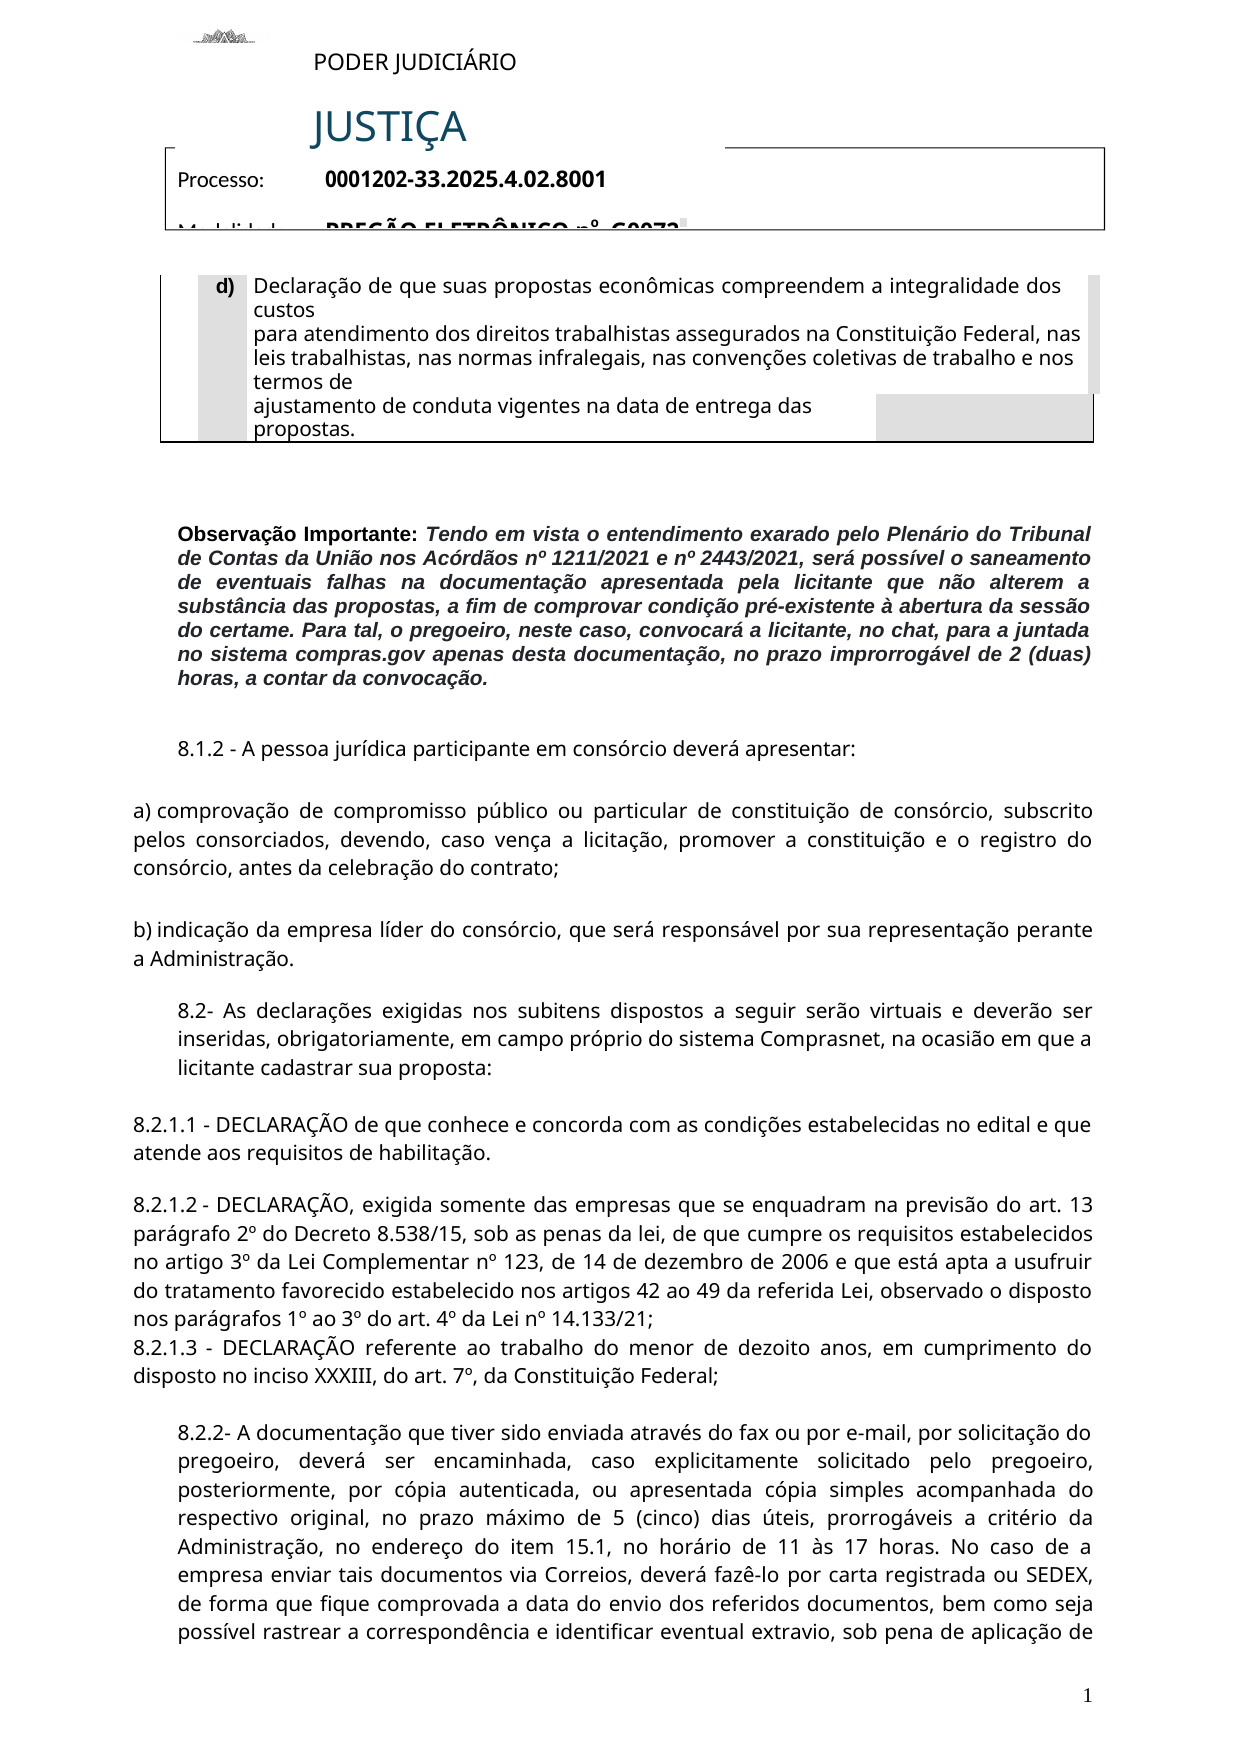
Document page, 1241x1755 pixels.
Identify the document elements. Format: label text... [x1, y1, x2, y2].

text 8.2.2- A documentação que tiver sido enviada através do fax ou por e-mail, por solicitação do pregoeiro, deverá ser encaminhada, caso explicitamente solicitado pelo pregoeiro, posteriormente, por cópia autenticada, ou apresentada cópia simples acompanhada do respectivo original, no prazo máximo de 5 (cinco) dias úteis, prorrogáveis a critério da Administração, no endereço do item 15.1, no horário de 11 às 17 horas. No caso de a empresa enviar tais documentos via Correios, deverá fazê-lo por carta registrada ou SEDEX, de forma que fique comprovada a data do envio dos referidos documentos, bem como seja possível rastrear a correspondência e identificar eventual extravio, sob pena de aplicação de [177, 1418, 1093, 1646]
table_header d) [198, 275, 247, 394]
table_header [161, 275, 198, 441]
list - DECLARAÇÃO referente ao trabalho do menor de dezoito anos, em cumprimento do disposto no inciso XXXIII, do art. 7º, da Constituição Federal; [133, 1333, 1093, 1390]
list - DECLARAÇÃO de que conhece e concorda com as condições estabelecidas no edital e que atende aos requisitos de habilitação. [133, 1110, 1093, 1167]
table_header Declaração de que suas propostas econômicas compreendem a integralidade dos custos para atendimento dos direitos trabalhistas assegurados na Constituição Federal, nas leis trabalhistas, nas normas infralegais, nas convenções coletivas de trabalho e nos termos de [247, 275, 1088, 394]
table_cell [876, 394, 1093, 441]
text 8.1.2 - A pessoa jurídica participante em consórcio deverá apresentar: [177, 734, 1137, 763]
list - DECLARAÇÃO, exigida somente das empresas que se enquadram na previsão do art. 13 parágrafo 2º do Decreto 8.538/15, sob as penas da lei, de que cumpre os requisitos estabelecidos no artigo 3º da Lei Complementar nº 123, de 14 de dezembro de 2006 e que está apta a usufruir do tratamento favorecido estabelecido nos artigos 42 ao 49 da referida Lei, observado o disposto nos parágrafos 1º ao 3º do art. 4º da Lei nº 14.133/21; [133, 1191, 1093, 1333]
text Observação Importante: Tendo em vista o entendimento exarado pelo Plenário do Tribunal de Contas da União nos Acórdãos nº 1211/2021 e nº 2443/2021, será possível o saneamento de eventuais falhas na documentação apresentada pela licitante que não alterem a substância das propostas, a fim de comprovar condição pré-existente à abertura da sessão do certame. Para tal, o pregoeiro, neste caso, convocará a licitante, no chat, para a juntada no sistema compras.gov apenas desta documentação, no prazo improrrogável de 2 (duas) horas, a contar da convocação. [177, 522, 1093, 690]
list comprovação de compromisso público ou particular de constituição de consórcio, subscrito pelos consorciados, devendo, caso vença a licitação, promover a constituição e o registro do consórcio, antes da celebração do contrato; [133, 797, 1093, 882]
table_cell ajustamento de conduta vigentes na data de entrega das propostas. [247, 394, 876, 441]
text 8.2- As declarações exigidas nos subitens dispostos a seguir serão virtuais e deverão ser inseridas, obrigatoriamente, em campo próprio do sistema Comprasnet, na ocasião em que a licitante cadastrar sua proposta: [177, 996, 1093, 1081]
list indicação da empresa líder do consórcio, que será responsável por sua representação perante a Administração. [133, 916, 1093, 972]
table_cell [198, 394, 247, 441]
